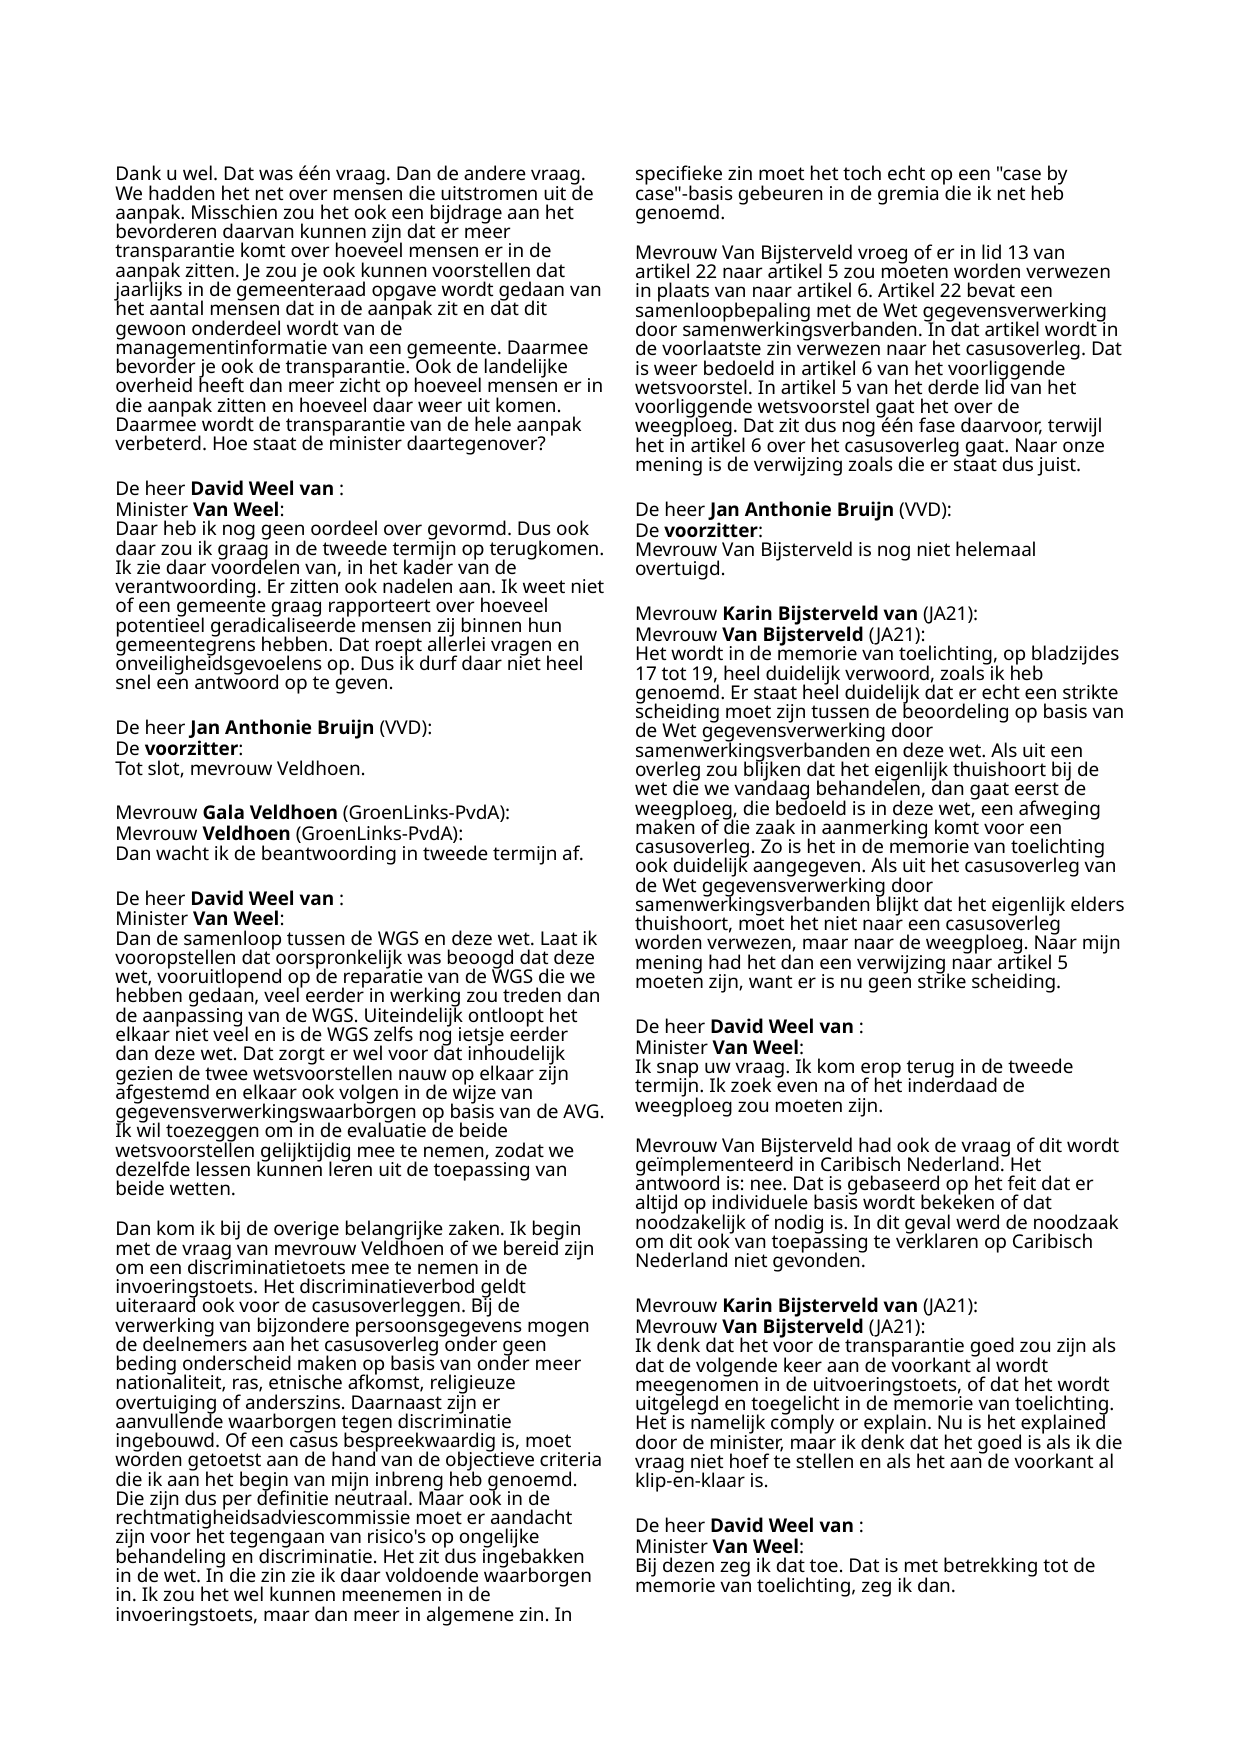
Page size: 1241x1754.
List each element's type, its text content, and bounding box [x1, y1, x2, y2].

text Ik denk dat het voor de transparantie goed zou zijn als dat de volgende keer aan de voorkant al wordt meegenomen in de uitvoeringstoets, of dat het wordt uitgelegd en toegelicht in de memorie van toelichting. Het is namelijk comply or explain. Nu is het explained door de minister, maar ik denk dat het goed is als ik die vraag niet hoef te stellen en als het aan de voorkant al klip-en-klaar is. [635, 1337, 1125, 1491]
text Mevrouw Van Bijsterveld (JA21): [635, 626, 1125, 645]
text Minister Van Weel: [115, 501, 605, 520]
text Dan wacht ik de beantwoording in tweede termijn af. [115, 844, 605, 864]
text De heer David Weel van : [115, 885, 605, 910]
text specifieke zin moet het toch echt op een "case by case"-basis gebeuren in de gremia die ik net heb genoemd. [635, 165, 1125, 223]
text De heer Jan Anthonie Bruijn (VVD): [115, 714, 605, 740]
text Mevrouw Gala Veldhoen (GroenLinks-PvdA): [115, 799, 605, 825]
text Mevrouw Van Bijsterveld (JA21): [635, 1318, 1125, 1337]
text De voorzitter: [115, 740, 605, 759]
text Mevrouw Van Bijsterveld is nog niet helemaal overtuigd. [635, 541, 1125, 579]
text Het wordt in de memorie van toelichting, op bladzijdes 17 tot 19, heel duidelijk verwoord, zoals ik heb genoemd. Er staat heel duidelijk dat er echt een strikte scheiding moet zijn tussen de beoordeling op basis van de Wet gegevensverwerking door samenwerkingsverbanden en deze wet. Als uit een overleg zou blijken dat het eigenlijk thuishoort bij de wet die we vandaag behandelen, dan gaat eerst de weegploeg, die bedoeld is in deze wet, een afweging maken of die zaak in aanmerking komt voor een casusoverleg. Zo is het in de memorie van toelichting ook duidelijk aangegeven. Als uit het casusoverleg van de Wet gegevensverwerking door samenwerkingsverbanden blijkt dat het eigenlijk elders thuishoort, moet het niet naar een casusoverleg worden verwezen, maar naar de weegploeg. Naar mijn mening had het dan een verwijzing naar artikel 5 moeten zijn, want er is nu geen strike scheiding. [635, 645, 1125, 992]
text Bij dezen zeg ik dat toe. Dat is met betrekking tot de memorie van toelichting, zeg ik dan. [635, 1557, 1125, 1596]
text Minister Van Weel: [115, 910, 605, 930]
text Mevrouw Karin Bijsterveld van (JA21): [635, 1292, 1125, 1318]
text De heer David Weel van : [635, 1512, 1125, 1538]
text Daar heb ik nog geen oordeel over gevormd. Dus ook daar zou ik graag in de tweede termijn op terugkomen. Ik zie daar voordelen van, in het kader van de verantwoording. Er zitten ook nadelen aan. Ik weet niet of een gemeente graag rapporteert over hoeveel potentieel geradicaliseerde mensen zij binnen hun gemeentegrens hebben. Dat roept allerlei vragen en onveiligheidsgevoelens op. Dus ik durf daar niet heel snel een antwoord op te geven. [115, 520, 605, 694]
text Mevrouw Karin Bijsterveld van (JA21): [635, 600, 1125, 626]
text Mevrouw Van Bijsterveld had ook de vraag of dit wordt geïmplementeerd in Caribisch Nederland. Het antwoord is: nee. Dat is gebaseerd op het feit dat er altijd op individuele basis wordt bekeken of dat noodzakelijk of nodig is. In dit geval werd de noodzaak om dit ook van toepassing te verklaren op Caribisch Nederland niet gevonden. [635, 1137, 1125, 1271]
text Dan kom ik bij de overige belangrijke zaken. Ik begin met de vraag van mevrouw Veldhoen of we bereid zijn om een discriminatietoets mee te nemen in de invoeringstoets. Het discriminatieverbod geldt uiteraard ook voor de casusoverleggen. Bij de verwerking van bijzondere persoonsgegevens mogen de deelnemers aan het casusoverleg onder geen beding onderscheid maken op basis van onder meer nationaliteit, ras, etnische afkomst, religieuze overtuiging of anderszins. Daarnaast zijn er aanvullende waarborgen tegen discriminatie ingebouwd. Of een casus bespreekwaardig is, moet worden getoetst aan de hand van de objectieve criteria die ik aan het begin van mijn inbreng heb genoemd. Die zijn dus per definitie neutraal. Maar ook in de rechtmatigheidsadviescommissie moet er aandacht zijn voor het tegengaan van risico's op ongelijke behandeling en discriminatie. Het zit dus ingebakken in de wet. In die zin zie ik daar voldoende waarborgen in. Ik zou het wel kunnen meenemen in de invoeringstoets, maar dan meer in algemene zin. In [115, 1220, 605, 1625]
text Minister Van Weel: [635, 1538, 1125, 1557]
text Mevrouw Veldhoen (GroenLinks-PvdA): [115, 825, 605, 844]
text De heer David Weel van : [635, 1013, 1125, 1039]
text Dan de samenloop tussen de WGS en deze wet. Laat ik vooropstellen dat oorspronkelijk was beoogd dat deze wet, vooruitlopend op de reparatie van de WGS die we hebben gedaan, veel eerder in werking zou treden dan de aanpassing van de WGS. Uiteindelijk ontloopt het elkaar niet veel en is de WGS zelfs nog ietsje eerder dan deze wet. Dat zorgt er wel voor dat inhoudelijk gezien de twee wetsvoorstellen nauw op elkaar zijn afgestemd en elkaar ook volgen in de wijze van gegevensverwerkingswaarborgen op basis van de AVG. Ik wil toezeggen om in de evaluatie de beide wetsvoorstellen gelijktijdig mee te nemen, zodat we dezelfde lessen kunnen leren uit de toepassing van beide wetten. [115, 930, 605, 1199]
text Mevrouw Van Bijsterveld vroeg of er in lid 13 van artikel 22 naar artikel 5 zou moeten worden verwezen in plaats van naar artikel 6. Artikel 22 bevat een samenloopbepaling met de Wet gegevensverwerking door samenwerkingsverbanden. In dat artikel wordt in de voorlaatste zin verwezen naar het casusoverleg. Dat is weer bedoeld in artikel 6 van het voorliggende wetsvoorstel. In artikel 5 van het derde lid van het voorliggende wetsvoorstel gaat het over de weegploeg. Dat zit dus nog één fase daarvoor, terwijl het in artikel 6 over het casusoverleg gaat. Naar onze mening is de verwijzing zoals die er staat dus juist. [635, 244, 1125, 475]
text De heer David Weel van : [115, 475, 605, 501]
text Tot slot, mevrouw Veldhoen. [115, 759, 605, 779]
text De heer Jan Anthonie Bruijn (VVD): [635, 496, 1125, 522]
text De voorzitter: [635, 522, 1125, 541]
text Minister Van Weel: [635, 1039, 1125, 1058]
text Ik snap uw vraag. Ik kom erop terug in de tweede termijn. Ik zoek even na of het inderdaad de weegploeg zou moeten zijn. [635, 1058, 1125, 1116]
text Dank u wel. Dat was één vraag. Dan de andere vraag. We hadden het net over mensen die uitstromen uit de aanpak. Misschien zou het ook een bijdrage aan het bevorderen daarvan kunnen zijn dat er meer transparantie komt over hoeveel mensen er in de aanpak zitten. Je zou je ook kunnen voorstellen dat jaarlijks in de gemeenteraad opgave wordt gedaan van het aantal mensen dat in de aanpak zit en dat dit gewoon onderdeel wordt van de managementinformatie van een gemeente. Daarmee bevorder je ook de transparantie. Ook de landelijke overheid heeft dan meer zicht op hoeveel mensen er in die aanpak zitten en hoeveel daar weer uit komen. Daarmee wordt de transparantie van de hele aanpak verbeterd. Hoe staat de minister daartegenover? [115, 165, 605, 454]
